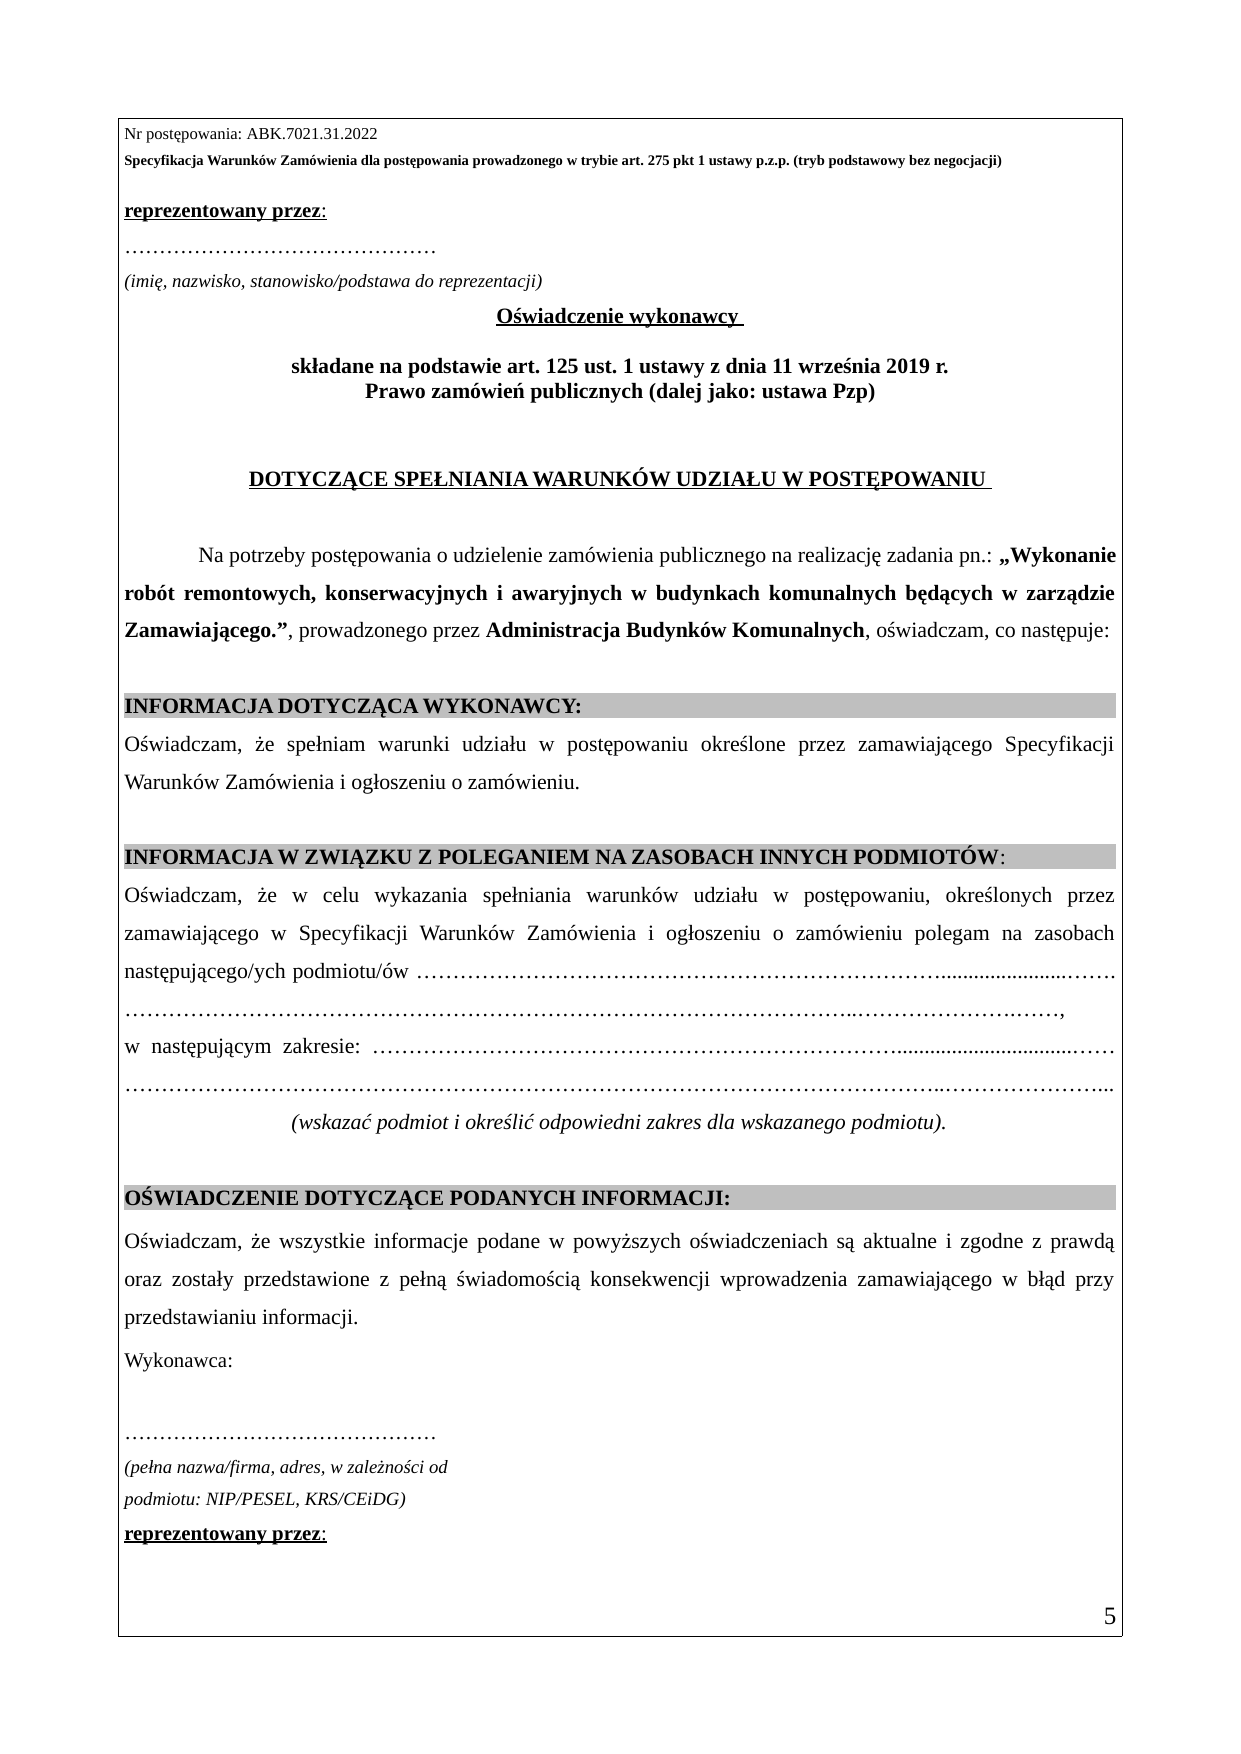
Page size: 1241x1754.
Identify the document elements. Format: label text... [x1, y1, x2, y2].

text Oświadczenie wykonawcy [124, 303, 1116, 328]
text (imię, nazwisko, stanowisko/podstawa do reprezentacji) [124, 270, 581, 292]
text ……………………………………… [124, 234, 496, 258]
text DOTYCZĄCE SPEŁNIANIA WARUNKÓW UDZIAŁU W POSTĘPOWANIU [124, 466, 1116, 529]
text (pełna nazwa/firma, adres, w zależności od podmiotu: NIP/PESEL, KRS/CEiDG) [124, 1456, 496, 1510]
text Prawo zamówień publicznych (dalej jako: ustawa Pzp) [124, 378, 1116, 403]
text (wskazać podmiot i określić odpowiedni zakres dla wskazanego podmiotu). [124, 1109, 1116, 1134]
text reprezentowany przez: [124, 1521, 1116, 1544]
text Oświadczam, że spełniam warunki udziału w postępowaniu określone przez zamawiającego Specyfikacji Warunków Zamówienia i ogłoszeniu o zamówieniu. [124, 731, 1116, 794]
text reprezentowany przez: [124, 198, 1116, 222]
text Oświadczam, że w celu wykazania spełniania warunków udziału w postępowaniu, określonych przez zamawiającego w Specyfikacji Warunków Zamówienia i ogłoszeniu o zamówieniu polegam na zasobach następującego/ych podmiotu/ów ……………………………………………………………….......................…….………………………………………………………………………………………..………………….……, w następującym zakresie: ………………………………………………………………................................…… …………………………………………………………………………………………………..…………………... [124, 882, 1116, 1096]
text OŚWIADCZENIE DOTYCZĄCE PODANYCH INFORMACJI: [124, 1185, 1116, 1210]
text INFORMACJA W ZWIĄZKU Z POLEGANIEM NA ZASOBACH INNYCH PODMIOTÓW: [124, 844, 1116, 869]
text Oświadczam, że wszystkie informacje podane w powyższych oświadczeniach są aktualne i zgodne z prawdą oraz zostały przedstawione z pełną świadomością konsekwencji wprowadzenia zamawiającego w błąd przy przedstawianiu informacji. [124, 1228, 1116, 1329]
text Na potrzeby postępowania o udzielenie zamówienia publicznego na realizację zadania pn.: „Wykonanie robót remontowych, konserwacyjnych i awaryjnych w budynkach komunalnych będących w zarządzie Zamawiającego.”, prowadzonego przez Administracja Budynków Komunalnych, oświadczam, co następuje: [124, 542, 1116, 643]
text składane na podstawie art. 125 ust. 1 ustawy z dnia 11 września 2019 r. [124, 353, 1116, 378]
text INFORMACJA DOTYCZĄCA WYKONAWCY: [124, 693, 1116, 718]
text Wykonawca: [124, 1348, 1116, 1372]
text ……………………………………… [124, 1420, 496, 1444]
